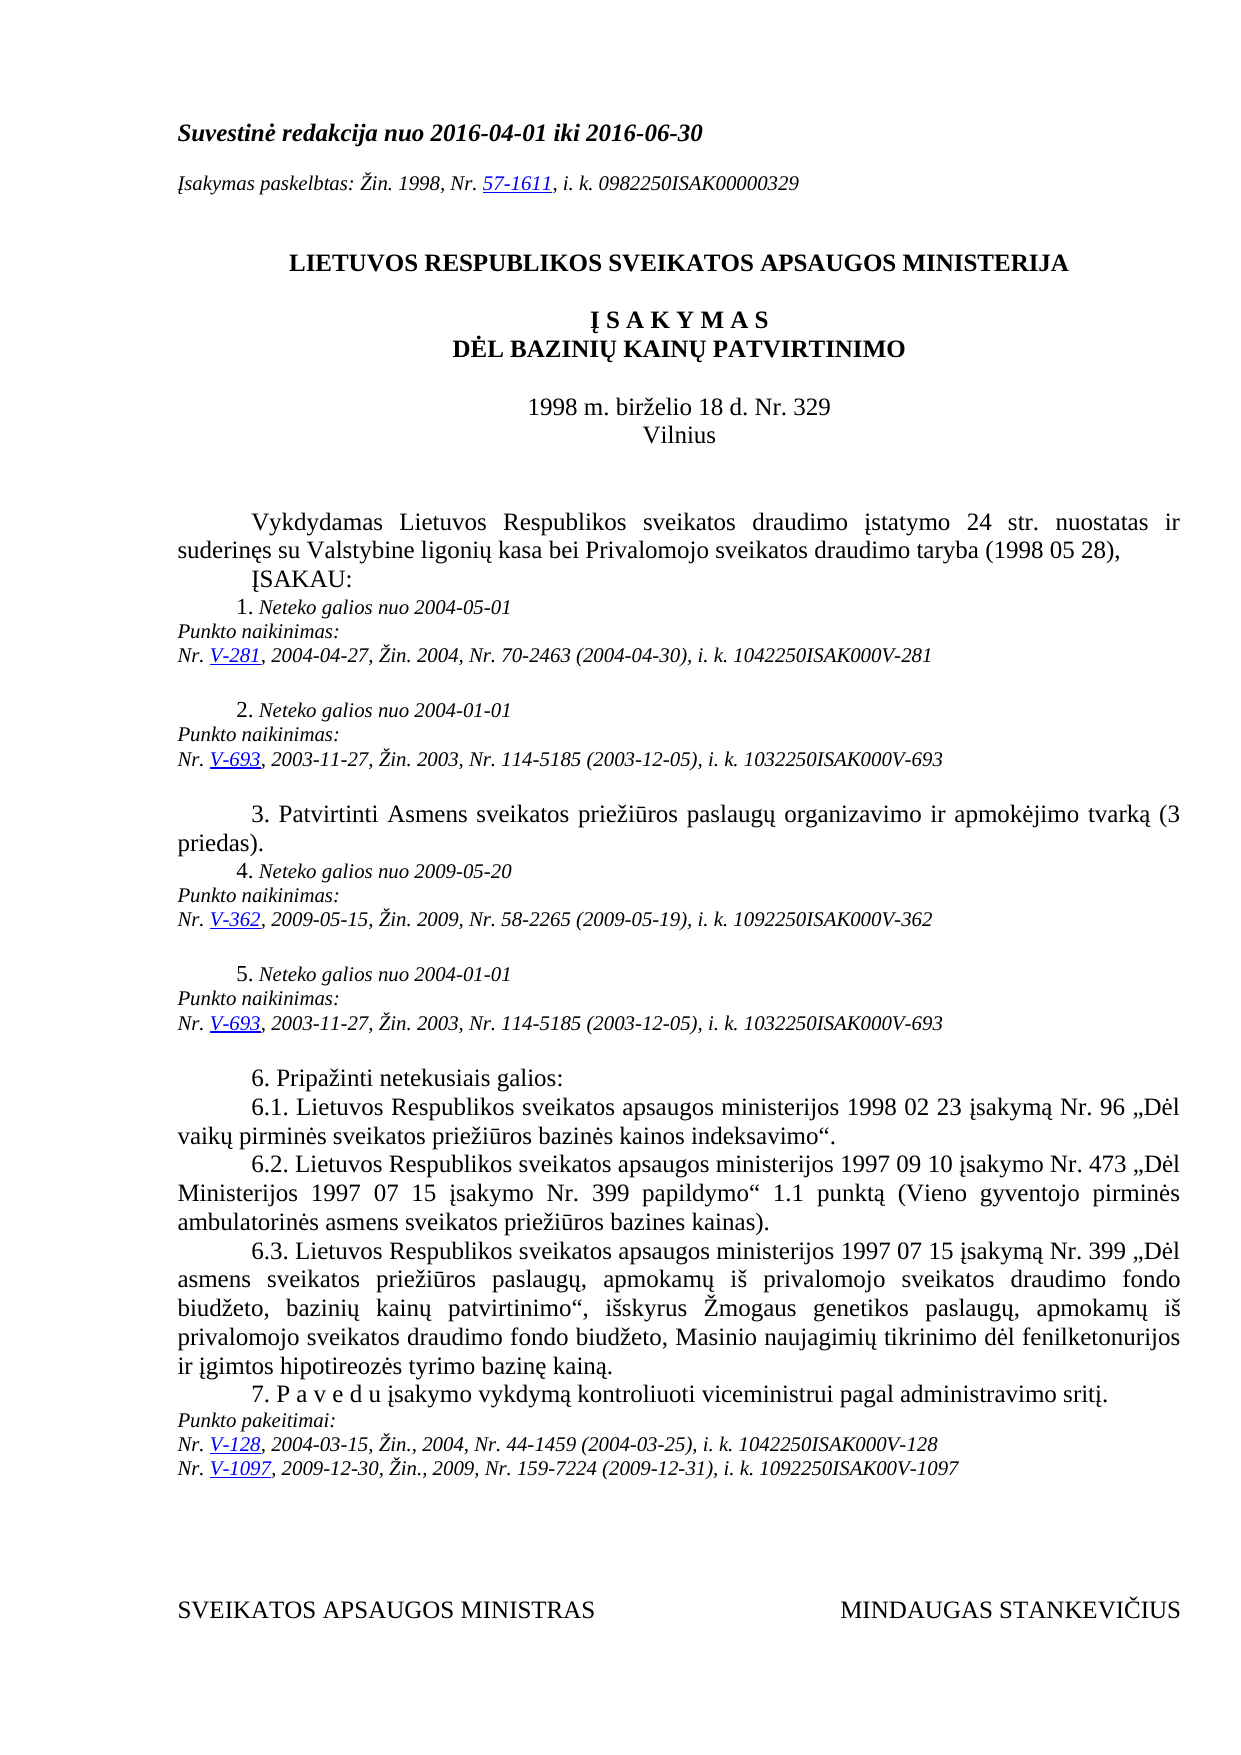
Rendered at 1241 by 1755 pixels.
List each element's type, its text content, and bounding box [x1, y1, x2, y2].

text Nr. V-281, 2004-04-27, Žin. 2004, Nr. 70-2463 (2004-04-30), i. k. 1042250ISAK000V-281 [177, 643, 1181, 667]
text SVEIKATOS APSAUGOS MINISTRAS MINDAUGAS STANKEVIČIUS [177, 1595, 1181, 1624]
text 7. P a v e d u įsakymo vykdymą kontroliuoti viceministrui pagal administravimo sritį. [177, 1379, 1181, 1408]
text 3. Patvirtinti Asmens sveikatos priežiūros paslaugų organizavimo ir apmokėjimo tvarką (3 priedas). [177, 799, 1181, 857]
text 6.1. Lietuvos Respublikos sveikatos apsaugos ministerijos 1998 02 23 įsakymą Nr. 96 „Dėl vaikų pirminės sveikatos priežiūros bazinės kainos indeksavimo“. [177, 1092, 1181, 1149]
text 6.3. Lietuvos Respublikos sveikatos apsaugos ministerijos 1997 07 15 įsakymą Nr. 399 „Dėl asmens sveikatos priežiūros paslaugų, apmokamų iš privalomojo sveikatos draudimo fondo biudžeto, bazinių kainų patvirtinimo“, išskyrus Žmogaus genetikos paslaugų, apmokamų iš privalomojo sveikatos draudimo fondo biudžeto, Masinio naujagimių tikrinimo dėl fenilketonurijos ir įgimtos hipotireozės tyrimo bazinę kainą. [177, 1236, 1181, 1379]
text Nr. V-1097, 2009-12-30, Žin., 2009, Nr. 159-7224 (2009-12-31), i. k. 1092250ISAK00V-1097 [177, 1456, 1181, 1480]
text Nr. V-693, 2003-11-27, Žin. 2003, Nr. 114-5185 (2003-12-05), i. k. 1032250ISAK000V-693 [177, 746, 1181, 771]
text 2. Neteko galios nuo 2004-01-01 [177, 696, 1181, 722]
text Vykdydamas Lietuvos Respublikos sveikatos draudimo įstatymo 24 str. nuostatas ir suderinęs su Valstybine ligonių kasa bei Privalomojo sveikatos draudimo taryba (1998 05 28), [177, 507, 1181, 564]
text Punkto naikinimas: [177, 722, 1181, 746]
text LIETUVOS RESPUBLIKOS SVEIKATOS APSAUGOS MINISTERIJA [177, 248, 1181, 277]
text Įsakymas paskelbtas: Žin. 1998, Nr. 57-1611, i. k. 0982250ISAK00000329 [177, 171, 1181, 195]
text Punkto naikinimas: [177, 883, 1181, 907]
text Vilnius [177, 420, 1181, 449]
text 1998 m. birželio 18 d. Nr. 329 [177, 392, 1181, 420]
text 6. Pripažinti netekusiais galios: [177, 1063, 1181, 1092]
text Nr. V-362, 2009-05-15, Žin. 2009, Nr. 58-2265 (2009-05-19), i. k. 1092250ISAK000V-362 [177, 907, 1181, 931]
text Punkto naikinimas: [177, 619, 1181, 643]
text 5. Neteko galios nuo 2004-01-01 [177, 960, 1181, 986]
text 1. Neteko galios nuo 2004-05-01 [177, 593, 1181, 619]
text Suvestinė redakcija nuo 2016-04-01 iki 2016-06-30 [177, 118, 1181, 147]
text 6.2. Lietuvos Respublikos sveikatos apsaugos ministerijos 1997 09 10 įsakymo Nr. 473 „Dėl Ministerijos 1997 07 15 įsakymo Nr. 399 papildymo“ 1.1 punktą (Vieno gyventojo pirminės ambulatorinės asmens sveikatos priežiūros bazines kainas). [177, 1149, 1181, 1236]
text Nr. V-128, 2004-03-15, Žin., 2004, Nr. 44-1459 (2004-03-25), i. k. 1042250ISAK000V-128 [177, 1432, 1181, 1456]
text Punkto naikinimas: [177, 986, 1181, 1010]
text 4. Neteko galios nuo 2009-05-20 [177, 857, 1181, 883]
text ĮSAKAU: [177, 564, 1181, 593]
text Punkto pakeitimai: [177, 1408, 1181, 1432]
text Į S A K Y M A S [177, 305, 1181, 334]
text DĖL BAZINIŲ KAINŲ PATVIRTINIMO [177, 334, 1181, 363]
text Nr. V-693, 2003-11-27, Žin. 2003, Nr. 114-5185 (2003-12-05), i. k. 1032250ISAK000V-693 [177, 1010, 1181, 1034]
